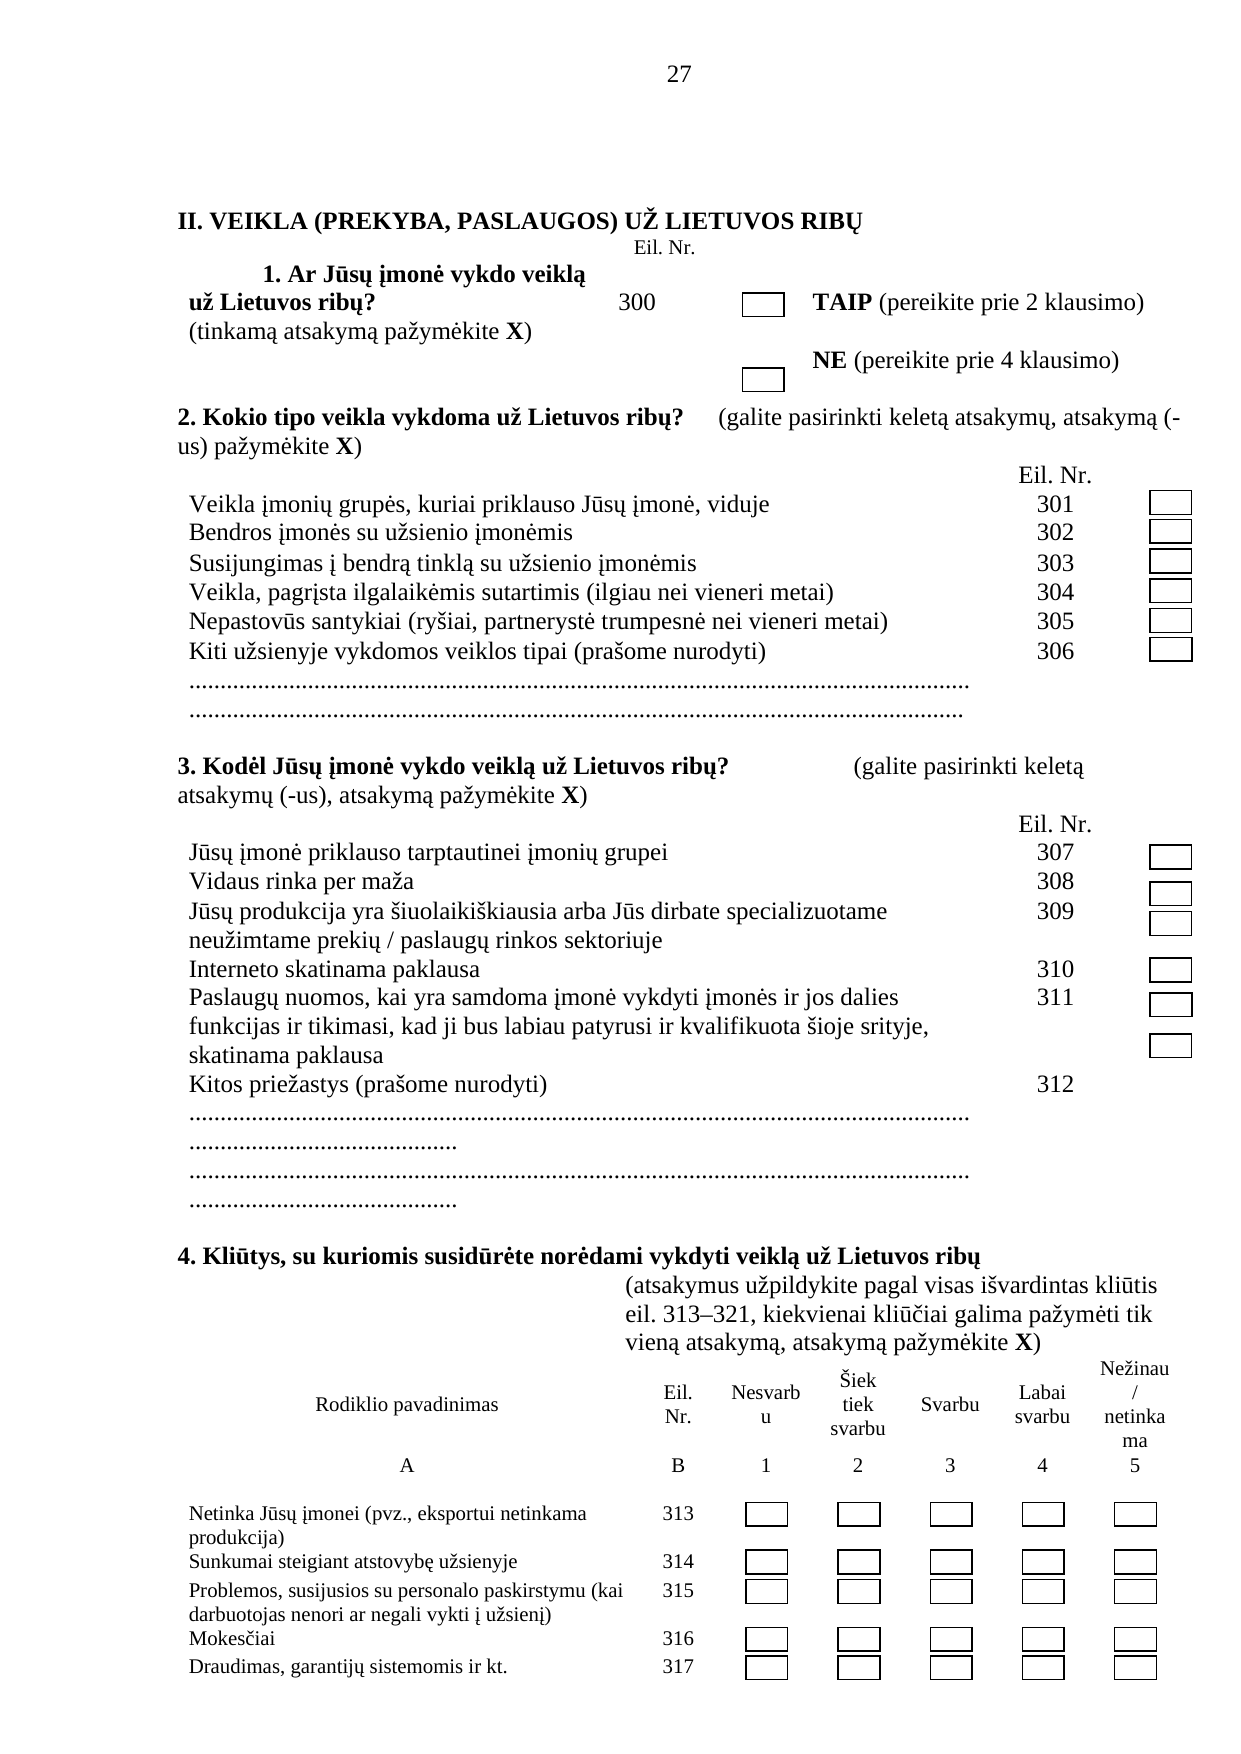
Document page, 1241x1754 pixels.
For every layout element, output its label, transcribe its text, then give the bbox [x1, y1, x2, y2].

table_cell [996, 1626, 1088, 1654]
table_cell 317 [636, 1654, 719, 1683]
table_header Nežinau / netinkama [1088, 1356, 1181, 1452]
table_cell Netinka jūsų įmonei (pvz., eksportui netinkama produkcija) [177, 1501, 636, 1549]
table_cell [1124, 954, 1204, 982]
table_cell [720, 1654, 812, 1683]
table_cell 309 [987, 896, 1123, 954]
table_cell 312 [987, 1069, 1123, 1097]
table_cell [1124, 983, 1204, 1069]
table_cell ........................................................................................................................................................................ [177, 1098, 987, 1155]
table_cell Kitos priežastys (prašome nurodyti) [177, 1069, 987, 1097]
table_cell [931, 1551, 971, 1573]
table_cell A [177, 1453, 636, 1477]
table_cell [987, 1098, 1123, 1155]
table_cell 305 [987, 606, 1123, 636]
table_cell [1124, 866, 1204, 896]
table_cell Veikla, pagrįsta ilgalaikėmis sutartimis (ilgiau nei vieneri metai) [177, 577, 987, 606]
table_cell 308 [987, 866, 1123, 896]
table_cell [987, 694, 1123, 722]
table_cell [1124, 665, 1204, 694]
table_cell [904, 1501, 996, 1549]
table_cell [720, 1549, 812, 1577]
table_cell 5 [1088, 1453, 1181, 1477]
table_cell [1124, 548, 1204, 577]
table_cell [1124, 518, 1204, 548]
table_cell [607, 345, 726, 374]
table_cell 1. Ar jūsų įmonė vykdo veiklą už Lietuvos ribų? (tinkamą atsakymą pažymėkite X) [177, 259, 607, 345]
table_cell Bendros įmonės su užsienio įmonėmis [177, 518, 987, 548]
table_cell [1124, 694, 1204, 722]
table_cell Draudimas, garantijų sistemomis ir kt. [177, 1654, 636, 1683]
table_cell 302 [987, 518, 1123, 548]
table_header Nesvarbu [720, 1356, 812, 1452]
table_header Eil. Nr. [987, 460, 1123, 489]
table_cell 315 [636, 1578, 719, 1626]
table_cell Mokesčiai [177, 1626, 636, 1654]
table_cell Jūsų produkcija yra šiuolaikiškiausia arba jūs dirbate specializuotame neužimtame prekių / paslaugų rinkos sektoriuje [177, 896, 987, 954]
table_cell [996, 1501, 1088, 1549]
table_cell [996, 1578, 1088, 1626]
table_cell [1088, 1501, 1181, 1549]
table_cell Problemos, susijusios su personalo paskirstymu (kai darbuotojas nenori ar negali vykti į užsienį) [177, 1578, 636, 1626]
table_header Šiek tiek svarbu [812, 1356, 904, 1452]
table_cell Jūsų įmonė priklauso tarptautinei įmonių grupei [177, 838, 987, 866]
table_cell [720, 1578, 812, 1626]
table_cell B [636, 1453, 719, 1477]
table_header Rodiklio pavadinimas [177, 1356, 636, 1452]
table_cell 311 [987, 983, 1123, 1069]
table_cell [904, 1549, 996, 1577]
text II. VEIKLA (prekyba, paslaugos) UŽ LIETUVOS RIBŲ [177, 206, 1181, 235]
table_cell 300 [607, 259, 726, 345]
table_cell [1124, 1155, 1204, 1212]
table_cell ........................................................................................................................................................................ [177, 1155, 987, 1212]
table_header [177, 235, 603, 259]
table_cell Paslaugų nuomos, kai yra samdoma įmonė vykdyti įmonės ir jos dalies funkcijas ir tikimasi, kad ji bus labiau patyrusi ir kvalifikuota šioje srityje, skatinama paklausa [177, 983, 987, 1069]
table_cell [996, 1549, 1088, 1577]
table_cell [1088, 1578, 1181, 1626]
table_cell 4 [996, 1453, 1088, 1477]
table_cell [812, 1654, 904, 1683]
table_cell Susijungimas į bendrą tinklą su užsienio įmonėmis [177, 548, 987, 577]
table_cell [1124, 606, 1204, 636]
table_cell [1088, 1654, 1181, 1683]
table_header [1124, 460, 1204, 489]
table_cell [987, 665, 1123, 694]
table_cell [1124, 1098, 1204, 1155]
table_cell [904, 1578, 996, 1626]
text 4. Kliūtys, su kuriomis susidūrėte norėdami vykdyti veiklą už Lietuvos ribų [177, 1241, 1181, 1270]
table_cell [720, 1501, 812, 1549]
table_cell [747, 1551, 787, 1573]
text (atsakymus užpildykite pagal visas išvardintas kliūtis eil. 313–321, kiekvienai kliūčiai galima pažymėti tik vieną atsakymą, atsakymą pažymėkite X) [625, 1270, 1181, 1356]
table_cell 313 [636, 1501, 719, 1549]
table_cell [1124, 577, 1204, 606]
table_cell taip (pereikite prie 2 klausimo) [726, 259, 1181, 345]
table_cell [1151, 896, 1191, 905]
table_cell [1151, 846, 1191, 866]
table_cell [1088, 1626, 1181, 1654]
table_cell [1124, 838, 1204, 866]
table_cell 301 [987, 489, 1123, 517]
table_header [177, 809, 987, 837]
table_cell [720, 1626, 812, 1654]
table_header Eil. Nr. [987, 809, 1123, 837]
table_header Labai svarbu [996, 1356, 1088, 1452]
table_cell [177, 1477, 1181, 1501]
table_cell 303 [987, 548, 1123, 577]
table_cell [1124, 636, 1204, 665]
table_header Svarbu [904, 1356, 996, 1452]
table_cell [904, 1654, 996, 1683]
table_cell 310 [987, 954, 1123, 982]
text 2. Kokio tipo veikla vykdoma už Lietuvos ribų? (galite pasirinkti keletą atsakymų, atsakymą (-us) pažymėkite X) [177, 402, 1181, 460]
table_cell [1124, 896, 1204, 954]
table_cell 3 [904, 1453, 996, 1477]
table_cell [1151, 959, 1191, 981]
table_cell ............................................................................................................................. [177, 665, 987, 694]
table_cell 307 [987, 838, 1123, 866]
table_cell Interneto skatinama paklausa [177, 954, 987, 982]
table_cell 316 [636, 1626, 719, 1654]
table_cell [1151, 883, 1191, 896]
table_cell [1023, 1551, 1063, 1573]
table_cell [812, 1578, 904, 1626]
table_cell [812, 1501, 904, 1549]
table_cell [987, 1155, 1123, 1212]
table_cell [1124, 489, 1204, 517]
table_cell 1 [720, 1453, 812, 1477]
table_cell [1088, 1549, 1181, 1577]
table_cell [812, 1549, 904, 1577]
table_cell [904, 1626, 996, 1654]
table_cell Kiti užsienyje vykdomos veiklos tipai (prašome nurodyti) [177, 636, 987, 665]
table_header [1124, 809, 1204, 837]
table_cell Nepastovūs santykiai (ryšiai, partnerystė trumpesnė nei vieneri metai) [177, 606, 987, 636]
table_header Eil. Nr. [636, 1356, 719, 1452]
table_header [726, 235, 1181, 259]
table_cell 2 [812, 1453, 904, 1477]
table_cell ne (pereikite prie 4 klausimo) [726, 345, 1181, 374]
table_cell [839, 1551, 879, 1573]
table_cell [1151, 550, 1191, 572]
table_header [177, 460, 987, 489]
table_cell 314 [636, 1549, 719, 1577]
text 3. Kodėl Jūsų įmonė vykdo veiklą už Lietuvos ribų? (galite pasirinkti keletą atsakymų (-us), atsakymą pažymėkite X) [177, 751, 1181, 809]
table_cell ............................................................................................................................ [177, 694, 987, 722]
table_cell Veikla įmonių grupės, kuriai priklauso jūsų įmonė, viduje [177, 489, 987, 517]
table_header Eil. Nr. [603, 235, 726, 259]
table_cell Sunkumai steigiant atstovybę užsienyje [177, 1549, 636, 1577]
table_cell 306 [987, 636, 1123, 665]
table_cell [1115, 1551, 1156, 1573]
table_cell [177, 345, 607, 374]
table_cell [996, 1654, 1088, 1683]
table_cell 304 [987, 577, 1123, 606]
table_cell [1124, 1069, 1204, 1097]
table_cell Vidaus rinka per maža [177, 866, 987, 896]
table_cell [812, 1626, 904, 1654]
